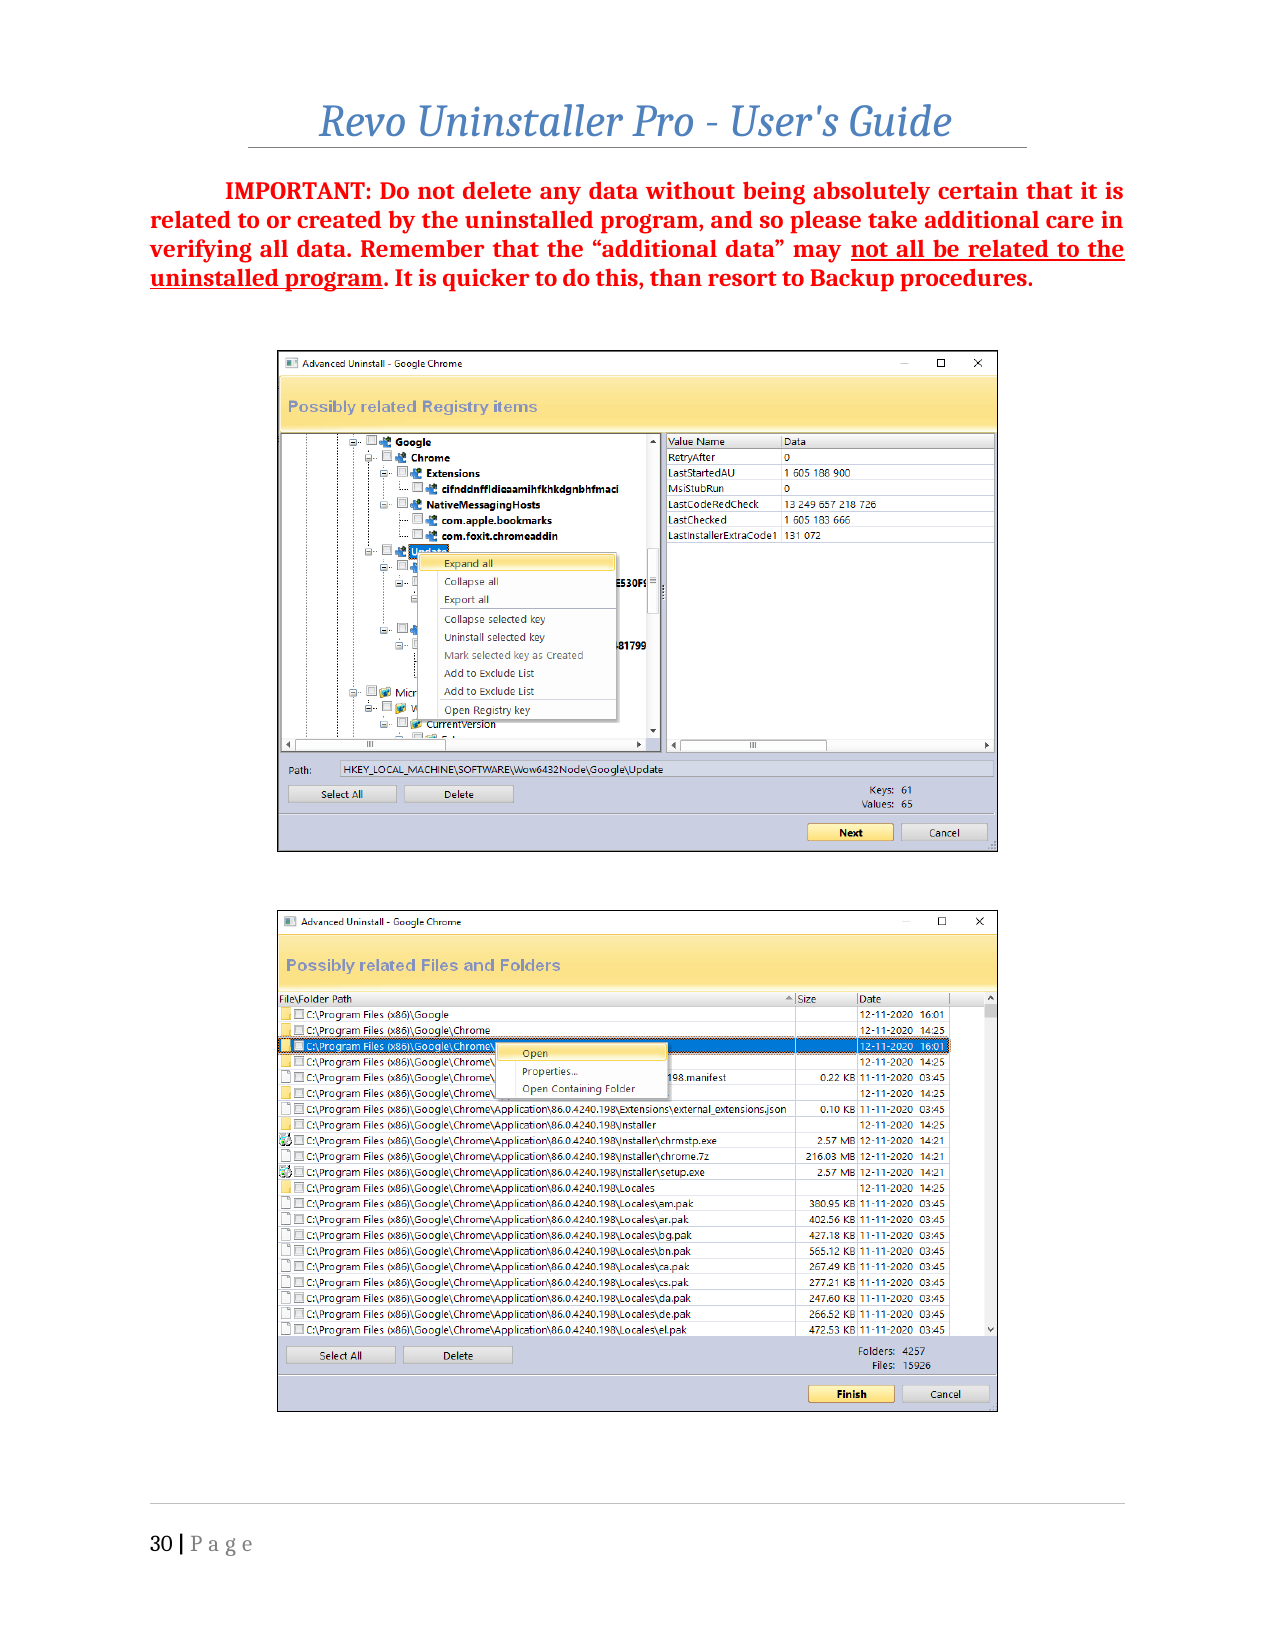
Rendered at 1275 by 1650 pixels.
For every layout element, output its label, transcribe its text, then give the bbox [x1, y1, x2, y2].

text IMPORTANT: Do not delete any data without being absolutely certain that it is related to or created by the uninstalled program, and so please take additional care in verifying all data. Remember that the “additional data” may not all be related to the uninstalled program. It is quicker to do this, than resort to Backup procedures. [150, 177, 1125, 292]
